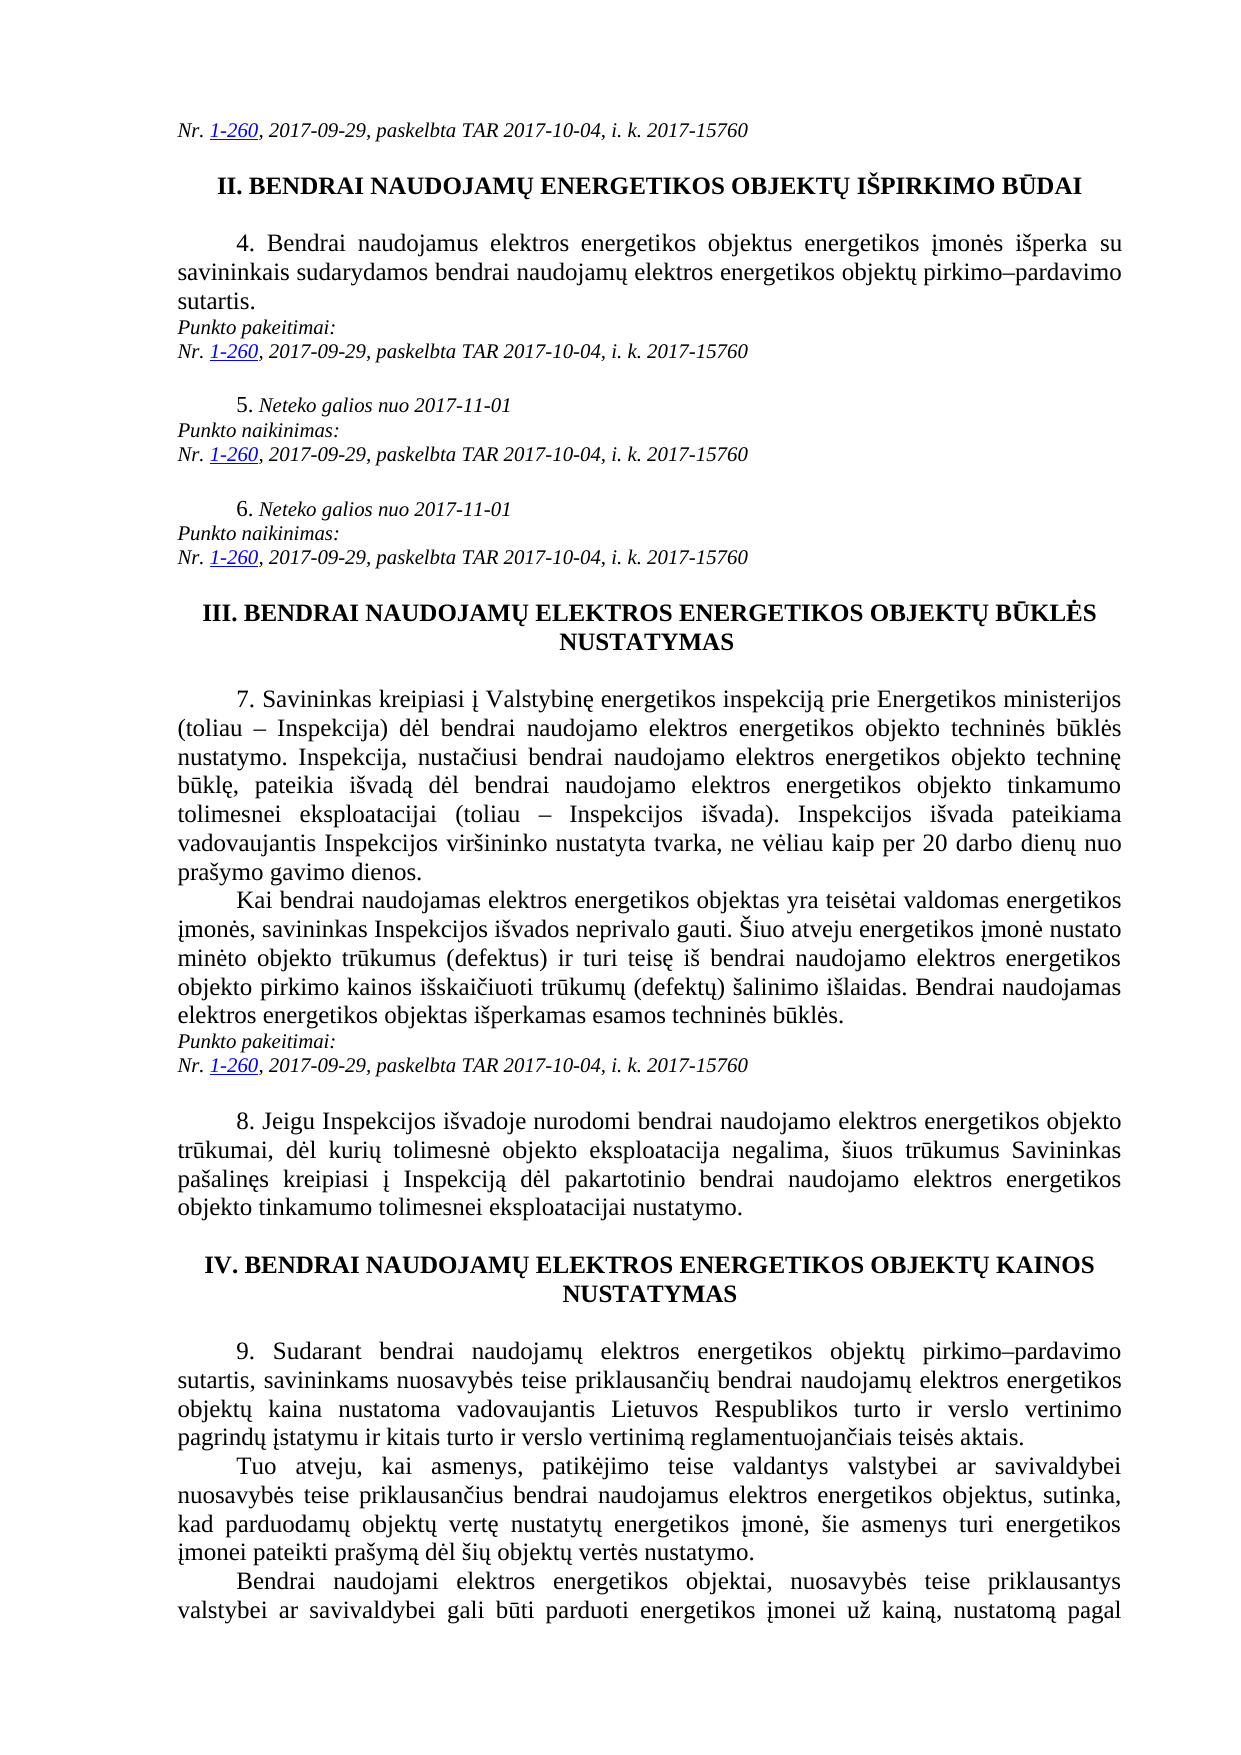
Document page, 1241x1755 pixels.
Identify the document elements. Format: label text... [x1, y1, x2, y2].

text 4. Bendrai naudojamus elektros energetikos objektus energetikos įmonės išperka su savininkais sudarydamos bendrai naudojamų elektros energetikos objektų pirkimo–pardavimo sutartis. [177, 228, 1122, 315]
text Nr. 1-260, 2017-09-29, paskelbta TAR 2017-10-04, i. k. 2017-15760 [177, 339, 1122, 363]
text Kai bendrai naudojamas elektros energetikos objektas yra teisėtai valdomas energetikos įmonės, savininkas Inspekcijos išvados neprivalo gauti. Šiuo atveju energetikos įmonė nustato minėto objekto trūkumus (defektus) ir turi teisę iš bendrai naudojamo elektros energetikos objekto pirkimo kainos išskaičiuoti trūkumų (defektų) šalinimo išlaidas. Bendrai naudojamas elektros energetikos objektas išperkamas esamos techninės būklės. [177, 886, 1122, 1029]
text Punkto pakeitimai: [177, 315, 1122, 339]
text Punkto naikinimas: [177, 521, 1122, 545]
text Punkto pakeitimai: [177, 1029, 1122, 1053]
text 6. Neteko galios nuo 2017-11-01 [177, 495, 1122, 521]
text 5. Neteko galios nuo 2017-11-01 [177, 392, 1122, 418]
text Bendrai naudojami elektros energetikos objektai, nuosavybės teise priklausantys valstybei ar savivaldybei gali būti parduoti energetikos įmonei už kainą, nustatomą pagal [177, 1566, 1122, 1624]
text IV. BENDRAI NAUDOJAMŲ ELEKTROS ENERGETIKOS OBJEKTŲ KAINOS NUSTATYMAS [177, 1250, 1122, 1307]
text Nr. 1-260, 2017-09-29, paskelbta TAR 2017-10-04, i. k. 2017-15760 [177, 118, 1122, 142]
text Nr. 1-260, 2017-09-29, paskelbta TAR 2017-10-04, i. k. 2017-15760 [177, 442, 1122, 466]
text III. BENDRAI NAUDOJAMŲ ELEKTROS ENERGETIKOS OBJEKTŲ BŪKLĖS NUSTATYMAS [177, 598, 1122, 656]
text 9. Sudarant bendrai naudojamų elektros energetikos objektų pirkimo–pardavimo sutartis, savininkams nuosavybės teise priklausančių bendrai naudojamų elektros energetikos objektų kaina nustatoma vadovaujantis Lietuvos Respublikos turto ir verslo vertinimo pagrindų įstatymu ir kitais turto ir verslo vertinimą reglamentuojančiais teisės aktais. [177, 1336, 1122, 1451]
text 7. Savininkas kreipiasi į Valstybinę energetikos inspekciją prie Energetikos ministerijos (toliau – Inspekcija) dėl bendrai naudojamo elektros energetikos objekto techninės būklės nustatymo. Inspekcija, nustačiusi bendrai naudojamo elektros energetikos objekto techninę būklę, pateikia išvadą dėl bendrai naudojamo elektros energetikos objekto tinkamumo tolimesnei eksploatacijai (toliau – Inspekcijos išvada). Inspekcijos išvada pateikiama vadovaujantis Inspekcijos viršininko nustatyta tvarka, ne vėliau kaip per 20 darbo dienų nuo prašymo gavimo dienos. [177, 684, 1122, 886]
text Nr. 1-260, 2017-09-29, paskelbta TAR 2017-10-04, i. k. 2017-15760 [177, 545, 1122, 569]
text II. BENDRAI NAUDOJAMŲ ENERGETIKOS OBJEKTŲ IŠPIRKIMO BŪDAI [177, 171, 1122, 200]
text 8. Jeigu Inspekcijos išvadoje nurodomi bendrai naudojamo elektros energetikos objekto trūkumai, dėl kurių tolimesnė objekto eksploatacija negalima, šiuos trūkumus Savininkas pašalinęs kreipiasi į Inspekciją dėl pakartotinio bendrai naudojamo elektros energetikos objekto tinkamumo tolimesnei eksploatacijai nustatymo. [177, 1106, 1122, 1221]
text Nr. 1-260, 2017-09-29, paskelbta TAR 2017-10-04, i. k. 2017-15760 [177, 1053, 1122, 1077]
text Punkto naikinimas: [177, 418, 1122, 442]
text Tuo atveju, kai asmenys, patikėjimo teise valdantys valstybei ar savivaldybei nuosavybės teise priklausančius bendrai naudojamus elektros energetikos objektus, sutinka, kad parduodamų objektų vertę nustatytų energetikos įmonė, šie asmenys turi energetikos įmonei pateikti prašymą dėl šių objektų vertės nustatymo. [177, 1451, 1122, 1566]
